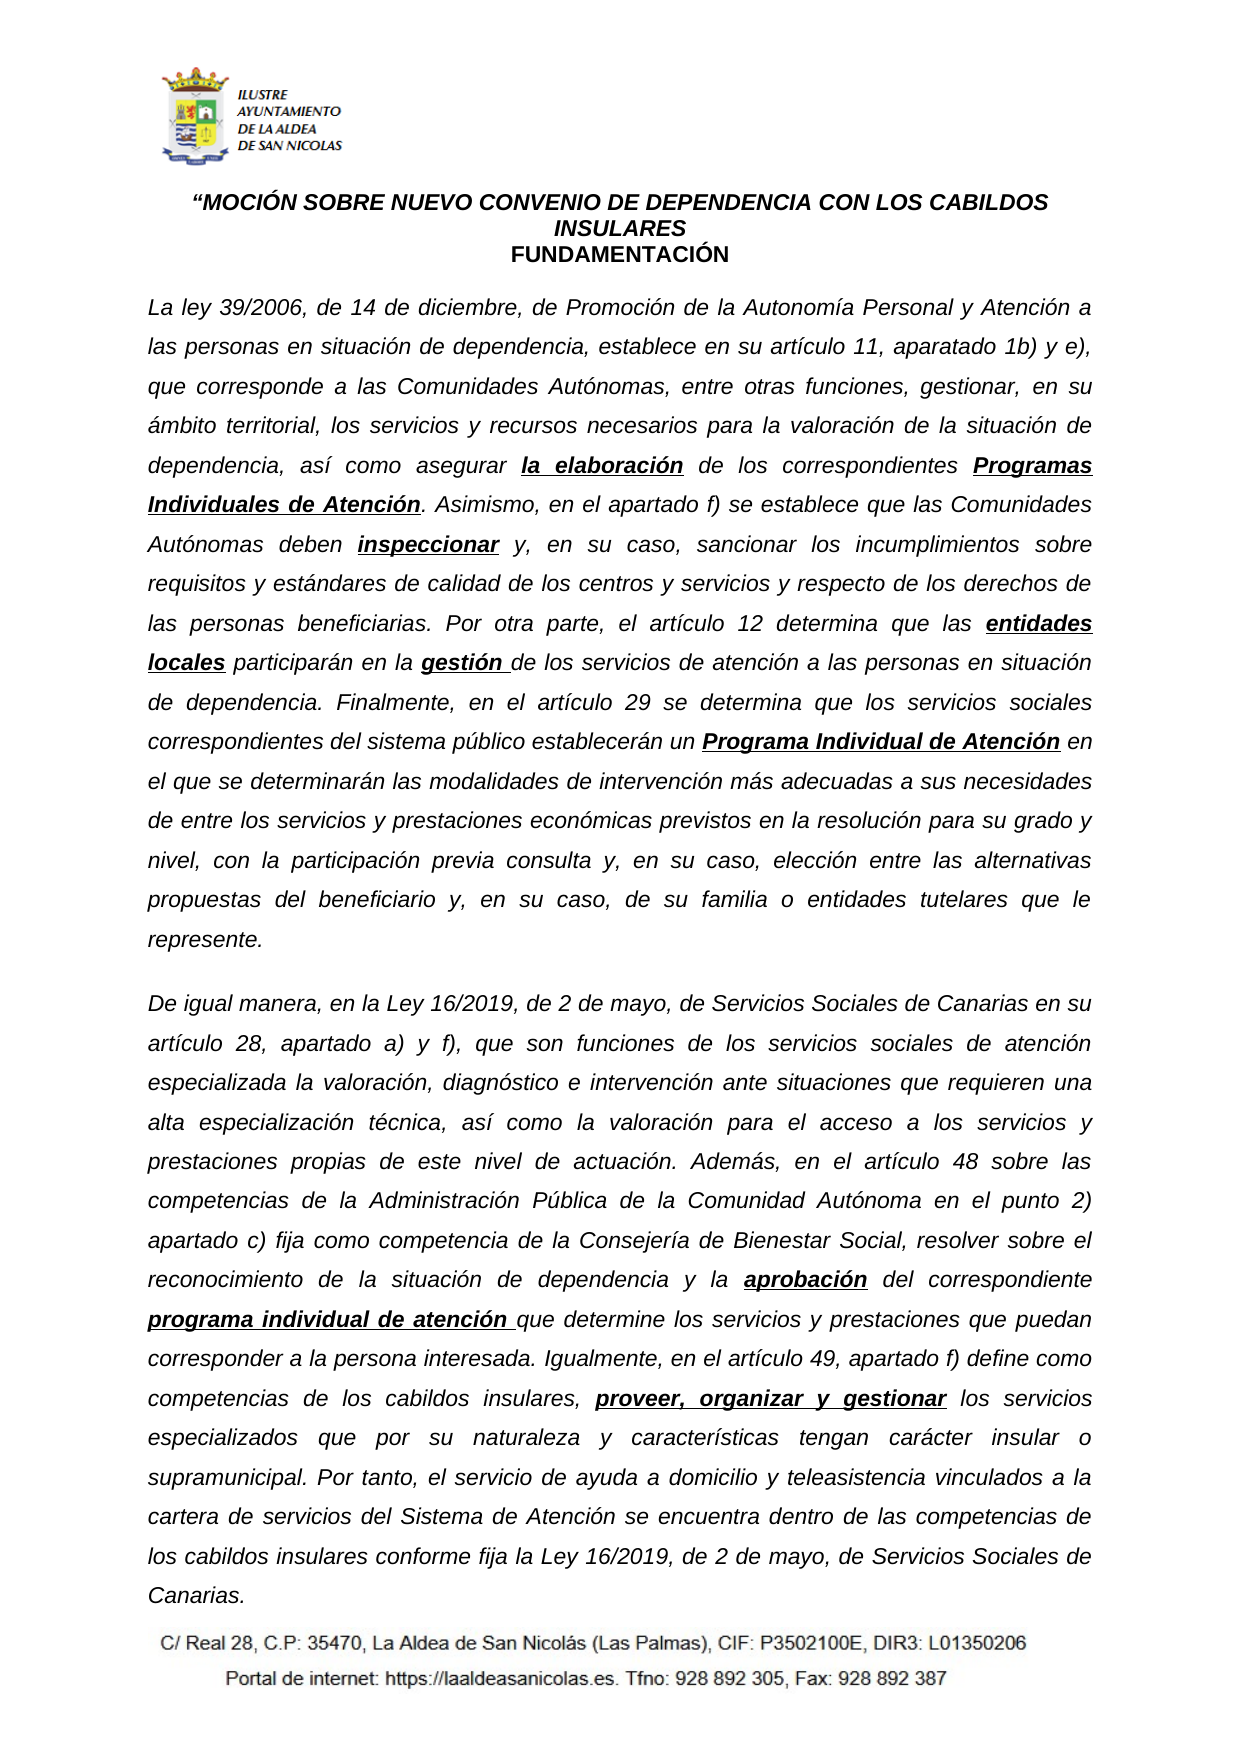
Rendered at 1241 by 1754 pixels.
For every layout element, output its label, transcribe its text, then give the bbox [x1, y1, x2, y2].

text La ley 39/2006, de 14 de diciembre, de Promoción de la Autonomía Personal y Atención a las personas en situación de dependencia, establece en su artículo 11, aparatado 1b) y e), que corresponde a las Comunidades Autónomas, entre otras funciones, gestionar, en su ámbito territorial, los servicios y recursos necesarios para la valoración de la situación de dependencia, así como asegurar la elaboración de los correspondientes Programas Individuales de Atención. Asimismo, en el apartado f) se establece que las Comunidades Autónomas deben inspeccionar y, en su caso, sancionar los incumplimientos sobre requisitos y estándares de calidad de los centros y servicios y respecto de los derechos de las personas beneficiarias. Por otra parte, el artículo 12 determina que las entidades locales participarán en la gestión de los servicios de atención a las personas en situación de dependencia. Finalmente, en el artículo 29 se determina que los servicios sociales correspondientes del sistema público establecerán un Programa Individual de Atención en el que se determinarán las modalidades de intervención más adecuadas a sus necesidades de entre los servicios y prestaciones económicas previstos en la resolución para su grado y nivel, con la participación previa consulta y, en su caso, elección entre las alternativas propuestas del beneficiario y, en su caso, de su familia o entidades tutelares que le represente. [148, 294, 1093, 952]
picture [149, 1627, 1034, 1694]
picture [148, 59, 358, 173]
text “MOCIÓN SOBRE NUEVO CONVENIO DE DEPENDENCIA CON LOS CABILDOS INSULARES [148, 188, 1093, 241]
text De igual manera, en la Ley 16/2019, de 2 de mayo, de Servicios Sociales de Canarias en su artículo 28, apartado a) y f), que son funciones de los servicios sociales de atención especializada la valoración, diagnóstico e intervención ante situaciones que requieren una alta especialización técnica, así como la valoración para el acceso a los servicios y prestaciones propias de este nivel de actuación. Además, en el artículo 48 sobre las competencias de la Administración Pública de la Comunidad Autónoma en el punto 2) apartado c) fija como competencia de la Consejería de Bienestar Social, resolver sobre el reconocimiento de la situación de dependencia y la aprobación del correspondiente programa individual de atención que determine los servicios y prestaciones que puedan corresponder a la persona interesada. Igualmente, en el artículo 49, apartado f) define como competencias de los cabildos insulares, proveer, organizar y gestionar los servicios especializados que por su naturaleza y características tengan carácter insular o supramunicipal. Por tanto, el servicio de ayuda a domicilio y teleasistencia vinculados a la cartera de servicios del Sistema de Atención se encuentra dentro de las competencias de los cabildos insulares conforme fija la Ley 16/2019, de 2 de mayo, de Servicios Sociales de Canarias. [148, 990, 1093, 1608]
text FUNDAMENTACIÓN [148, 241, 1093, 267]
